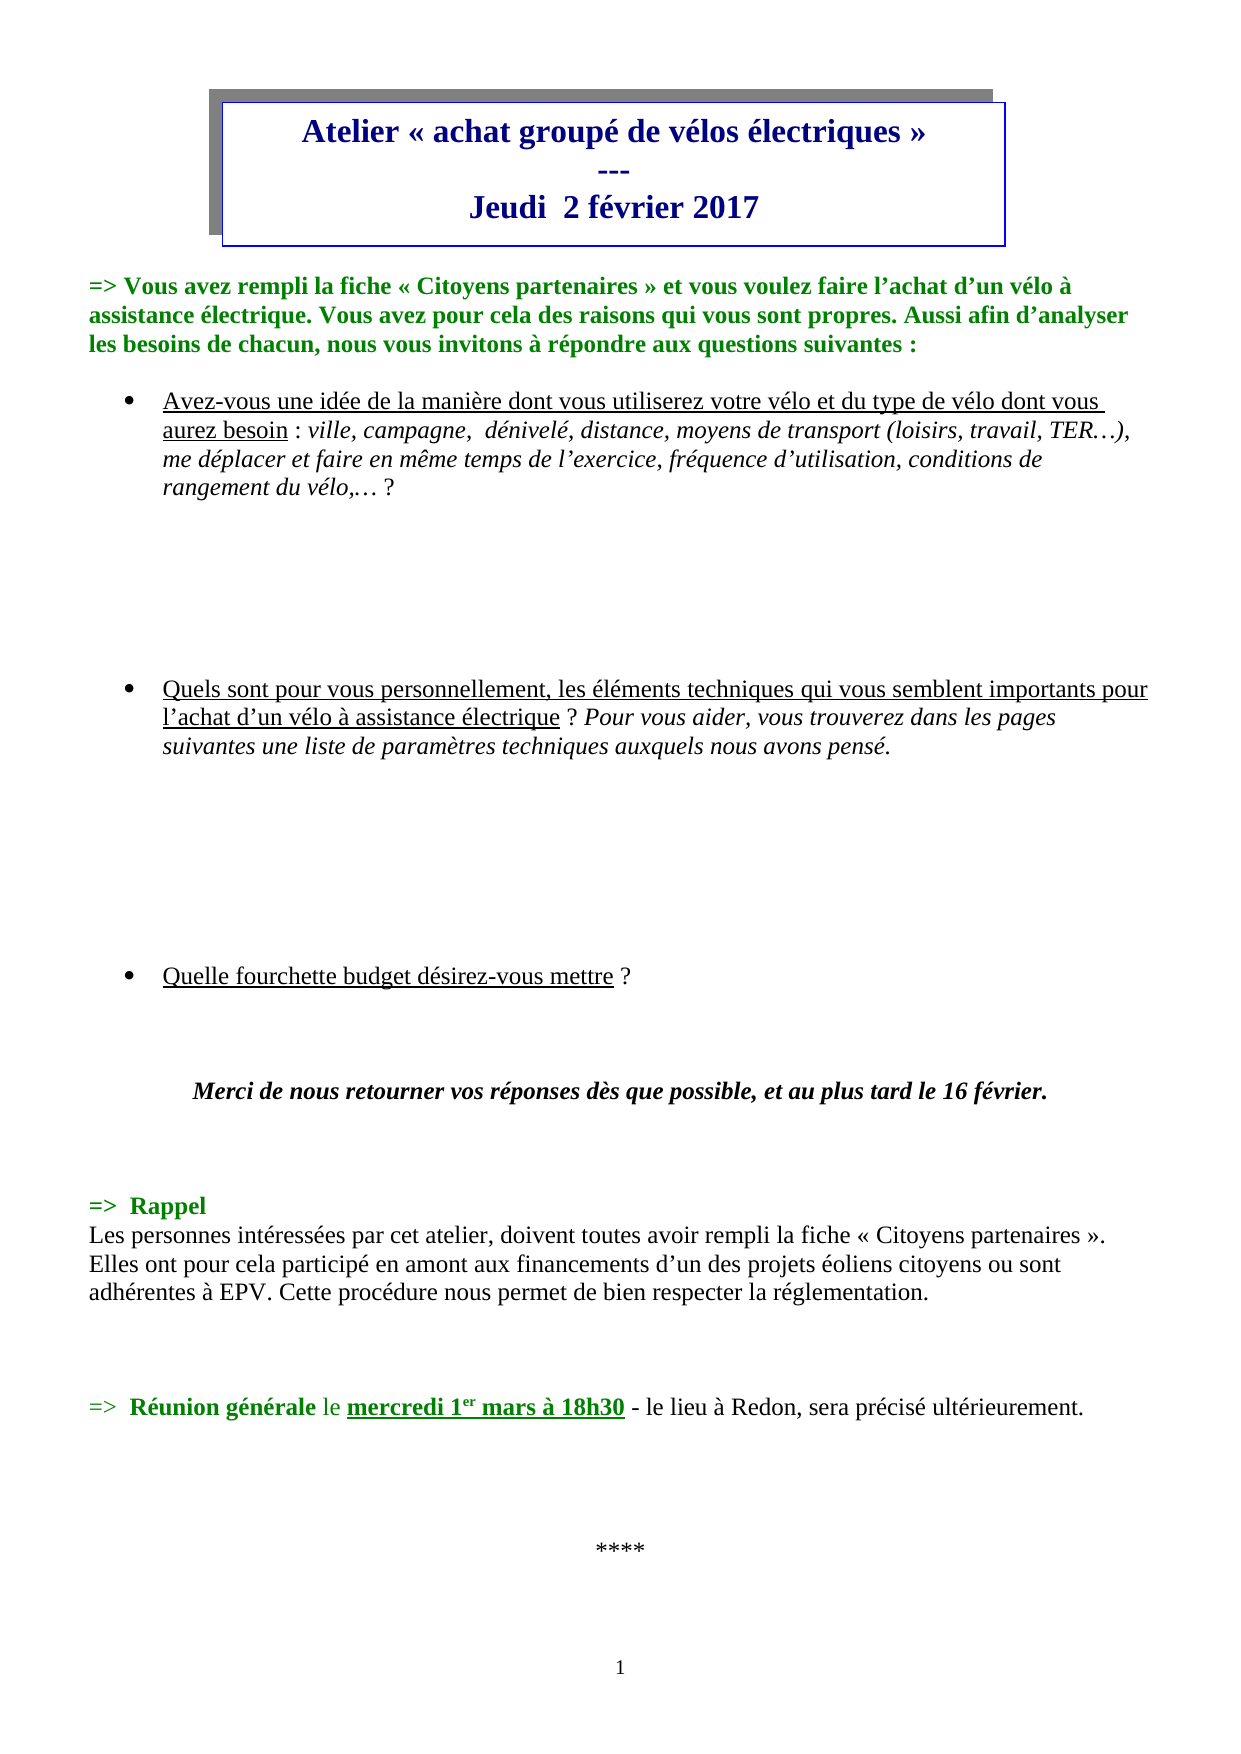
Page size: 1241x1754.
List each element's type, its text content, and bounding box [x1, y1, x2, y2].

text **** [89, 1536, 1152, 1565]
text --- [238, 149, 989, 187]
text => Réunion générale le mercredi 1er mars à 18h30 - le lieu à Redon, sera précisé ultérieurement. [89, 1392, 1152, 1421]
text Les personnes intéressées par cet atelier, doivent toutes avoir rempli la fiche « Citoyens partenaires ». Elles ont pour cela participé en amont aux financements d’un des projets éoliens citoyens ou sont adhérentes à EPV. Cette procédure nous permet de bien respecter la réglementation. [89, 1220, 1152, 1306]
text Merci de nous retourner vos réponses dès que possible, et au plus tard le 16 février. [89, 1076, 1152, 1105]
text Jeudi 2 février 2017 [238, 187, 989, 226]
list Quels sont pour vous personnellement, les éléments techniques qui vous semblent importants pour l’achat d’un vélo à assistance électrique ? Pour vous aider, vous trouverez dans les pages suivantes une liste de paramètres techniques auxquels nous avons pensé. [125, 674, 1152, 760]
list Quelle fourchette budget désirez-vous mettre ? [125, 961, 1152, 990]
text => Rappel [89, 1191, 1152, 1220]
text => Vous avez rempli la fiche « Citoyens partenaires » et vous voulez faire l’achat d’un vélo à assistance électrique. Vous avez pour cela des raisons qui vous sont propres. Aussi afin d’analyser les besoins de chacun, nous vous invitons à répondre aux questions suivantes : [89, 271, 1152, 357]
list Avez-vous une idée de la manière dont vous utiliserez votre vélo et du type de vélo dont vous aurez besoin : ville, campagne, dénivelé, distance, moyens de transport (loisirs, travail, TER…), me déplacer et faire en même temps de l’exercice, fréquence d’utilisation, conditions de rangement du vélo,… ? [125, 386, 1152, 501]
text Atelier « achat groupé de vélos électriques » [238, 111, 989, 149]
